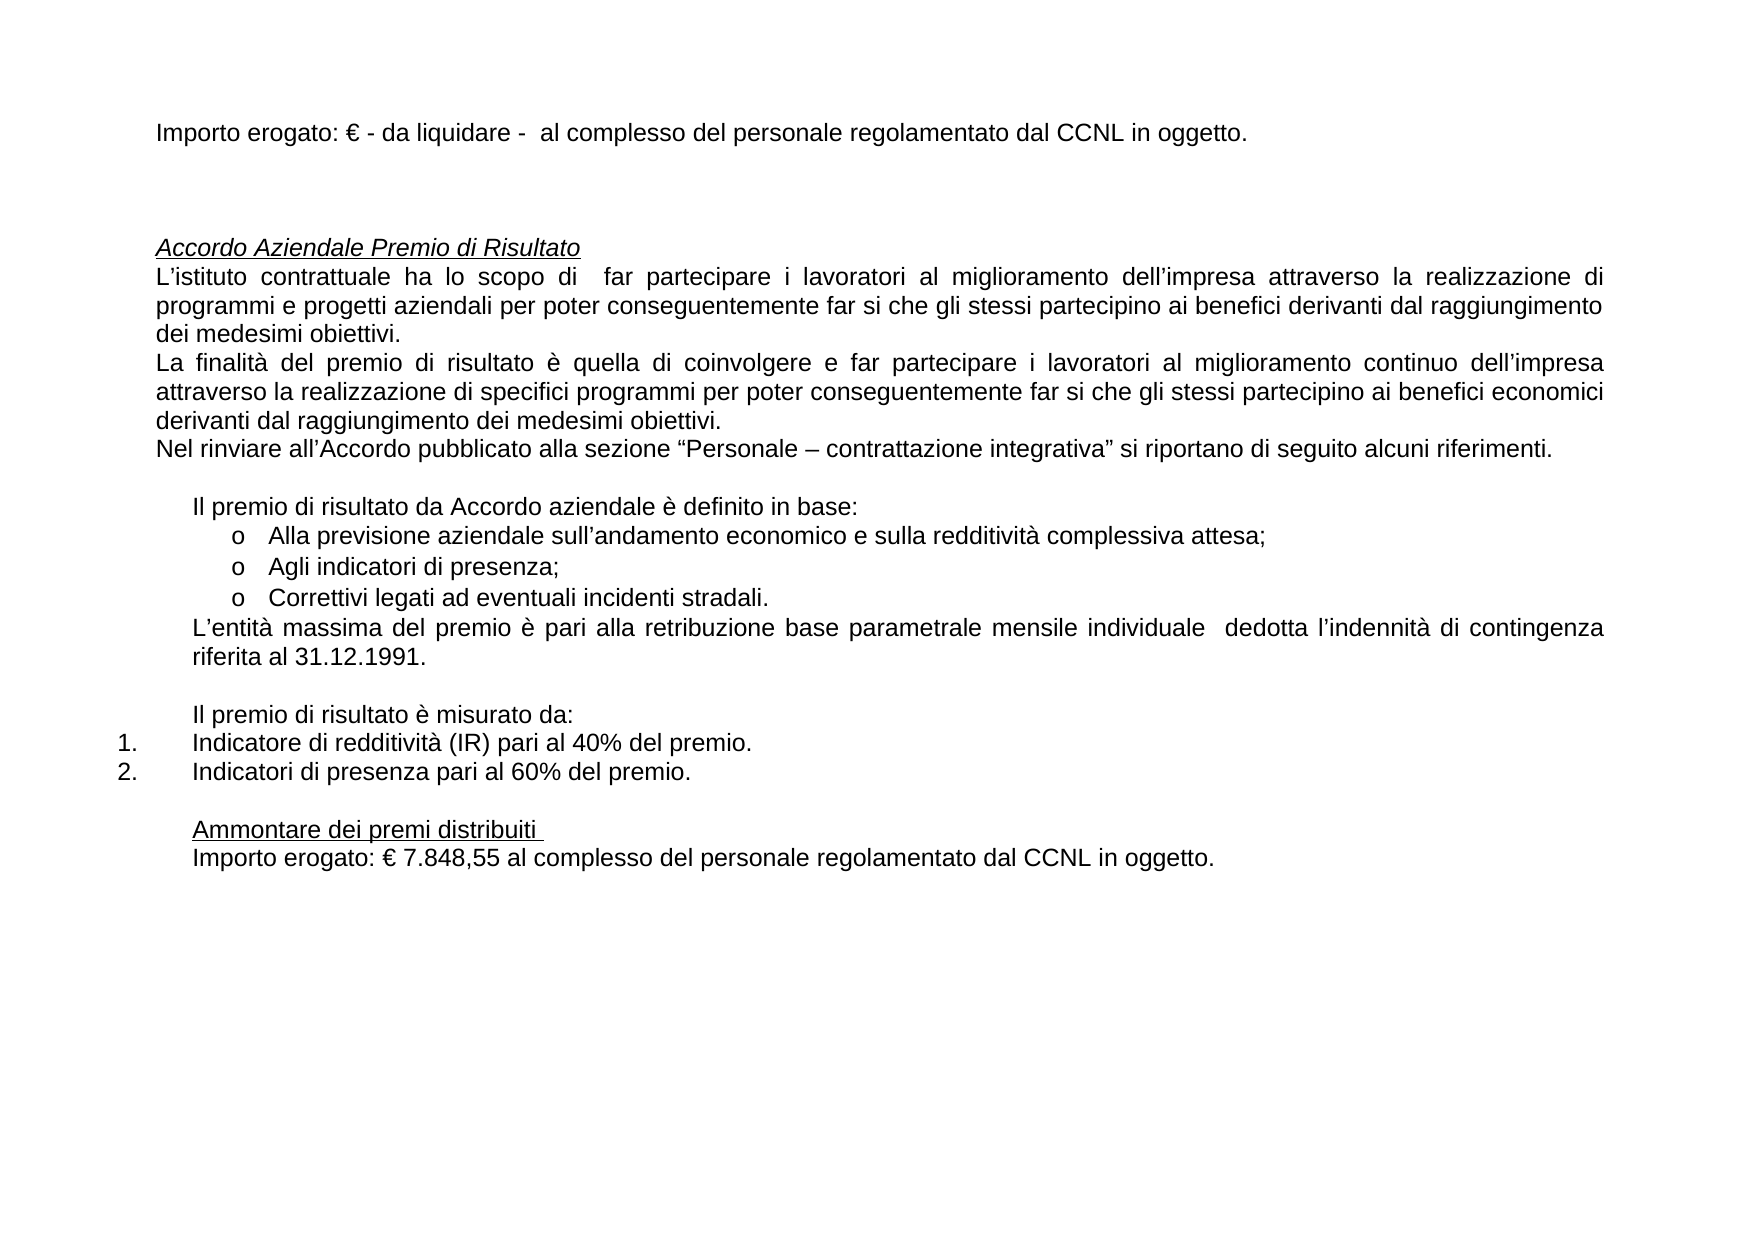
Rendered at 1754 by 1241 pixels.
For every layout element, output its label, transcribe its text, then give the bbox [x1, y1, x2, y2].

text Il premio di risultato da Accordo aziendale è definito in base: [192, 492, 1606, 521]
list Correttivi legati ad eventuali incidenti stradali. [231, 582, 1606, 613]
list Alla previsione aziendale sull’andamento economico e sulla redditività complessiva attesa; [231, 521, 1606, 552]
list Indicatori di presenza pari al 60% del premio. [117, 757, 1606, 786]
text La finalità del premio di risultato è quella di coinvolgere e far partecipare i lavoratori al miglioramento continuo dell’impresa attraverso la realizzazione di specifici programmi per poter conseguentemente far si che gli stessi partecipino ai benefici economici derivanti dal raggiungimento dei medesimi obiettivi. [156, 348, 1606, 434]
text Nel rinviare all’Accordo pubblicato alla sezione “Personale – contrattazione integrativa” si riportano di seguito alcuni riferimenti. [156, 434, 1606, 463]
list Agli indicatori di presenza; [231, 552, 1606, 582]
text Importo erogato: € - da liquidare - al complesso del personale regolamentato dal CCNL in oggetto. [156, 118, 1606, 147]
text Il premio di risultato è misurato da: [192, 700, 1606, 728]
text Ammontare dei premi distribuiti [192, 815, 1606, 843]
text L’entità massima del premio è pari alla retribuzione base parametrale mensile individuale dedotta l’indennità di contingenza riferita al 31.12.1991. [192, 613, 1606, 671]
text Accordo Aziendale Premio di Risultato [156, 233, 1606, 262]
list Indicatore di redditività (IR) pari al 40% del premio. [117, 728, 1606, 757]
text Importo erogato: € 7.848,55 al complesso del personale regolamentato dal CCNL in oggetto. [192, 843, 1606, 872]
text L’istituto contrattuale ha lo scopo di far partecipare i lavoratori al miglioramento dell’impresa attraverso la realizzazione di programmi e progetti aziendali per poter conseguentemente far si che gli stessi partecipino ai benefici derivanti dal raggiungimento dei medesimi obiettivi. [156, 262, 1606, 348]
